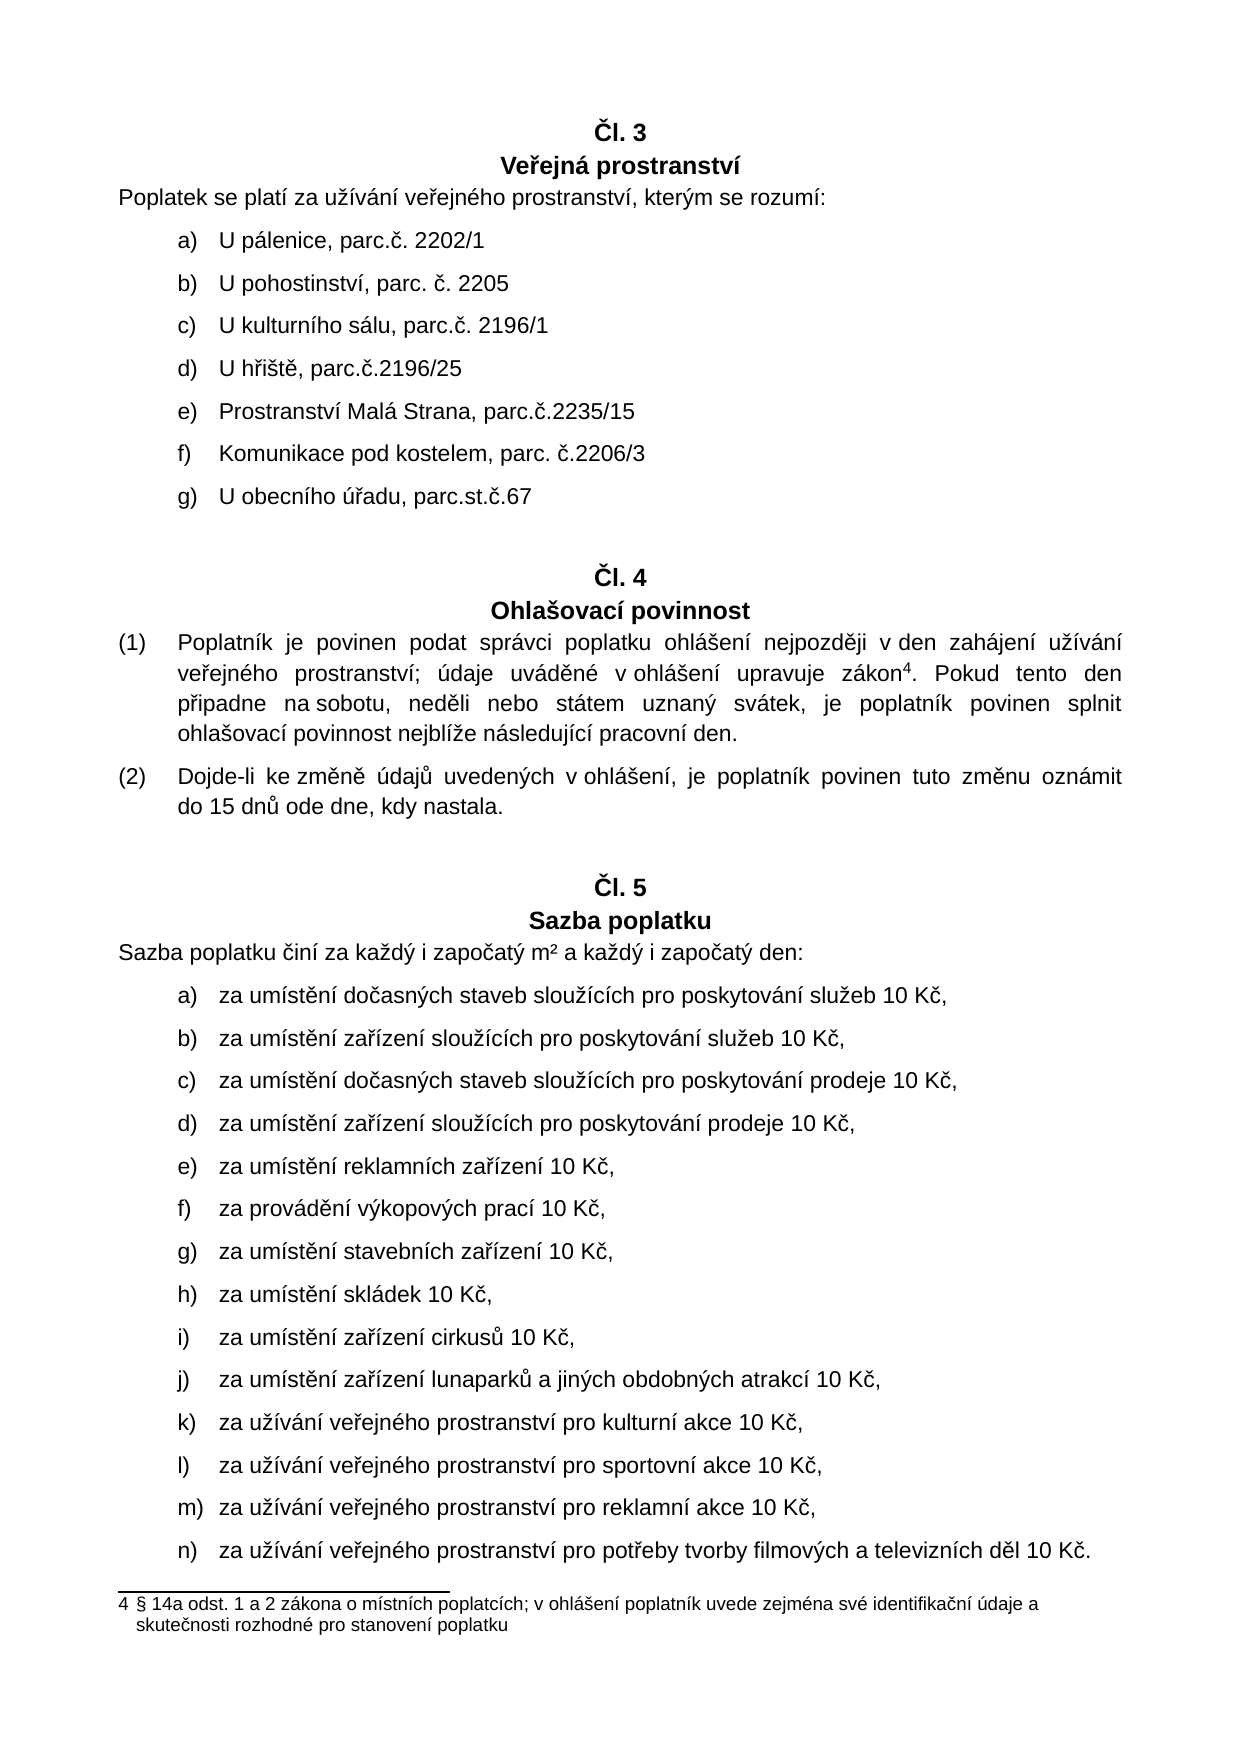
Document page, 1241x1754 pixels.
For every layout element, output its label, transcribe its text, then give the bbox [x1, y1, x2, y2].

list za provádění výkopových prací 10 Kč, [177, 1195, 1122, 1222]
list Komunikace pod kostelem, parc. č.2206/3 [177, 440, 1122, 467]
subtitle Čl. 5 Sazba poplatku [118, 873, 1122, 935]
list U pálenice, parc.č. 2202/1 [177, 227, 1122, 253]
list za umístění dočasných staveb sloužících pro poskytování prodeje 10 Kč, [177, 1067, 1122, 1094]
list U obecního úřadu, parc.st.č.67 [177, 483, 1122, 509]
list za umístění zařízení sloužících pro poskytování služeb 10 Kč, [177, 1024, 1122, 1051]
list za umístění zařízení sloužících pro poskytování prodeje 10 Kč, [177, 1110, 1122, 1136]
list za umístění dočasných staveb sloužících pro poskytování služeb 10 Kč, [177, 982, 1122, 1008]
list za umístění reklamních zařízení 10 Kč, [177, 1153, 1122, 1179]
list Poplatník je povinen podat správci poplatku ohlášení nejpozději v den zahájení užívání veřejného prostranství; údaje uváděné v ohlášení upravuje zákon. Pokud tento den připadne na sobotu, neděli nebo státem uznaný svátek, je poplatník povinen splnit ohlašovací povinnost nejblíže následující pracovní den. [118, 629, 1122, 746]
list za užívání veřejného prostranství pro potřeby tvorby filmových a televizních děl 10 Kč. [177, 1537, 1122, 1563]
list U pohostinství, parc. č. 2205 [177, 269, 1122, 296]
list za umístění zařízení cirkusů 10 Kč, [177, 1323, 1122, 1350]
subtitle Čl. 3 Veřejná prostranství [118, 118, 1122, 180]
list Dojde-li ke změně údajů uvedených v ohlášení, je poplatník povinen tuto změnu oznámit do 15 dnů ode dne, kdy nastala. [118, 763, 1122, 819]
list za užívání veřejného prostranství pro reklamní akce 10 Kč, [177, 1494, 1122, 1521]
list § 14a odst. 1 a 2 zákona o místních poplatcích; v ohlášení poplatník uvede zejména své identifikační údaje a skutečnosti rozhodné pro stanovení poplatku [118, 1592, 1122, 1635]
list U hřiště, parc.č.2196/25 [177, 355, 1122, 381]
list za umístění skládek 10 Kč, [177, 1281, 1122, 1307]
list za užívání veřejného prostranství pro sportovní akce 10 Kč, [177, 1452, 1122, 1478]
list Prostranství Malá Strana, parc.č.2235/15 [177, 398, 1122, 424]
text Sazba poplatku činí za každý i započatý m² a každý i započatý den: [118, 939, 1122, 966]
subtitle Čl. 4 Ohlašovací povinnost [118, 563, 1122, 625]
list U kulturního sálu, parc.č. 2196/1 [177, 312, 1122, 339]
list za umístění stavebních zařízení 10 Kč, [177, 1238, 1122, 1264]
text Poplatek se platí za užívání veřejného prostranství, kterým se rozumí: [118, 184, 1122, 211]
list za umístění zařízení lunaparků a jiných obdobných atrakcí 10 Kč, [177, 1366, 1122, 1393]
list za užívání veřejného prostranství pro kulturní akce 10 Kč, [177, 1409, 1122, 1435]
